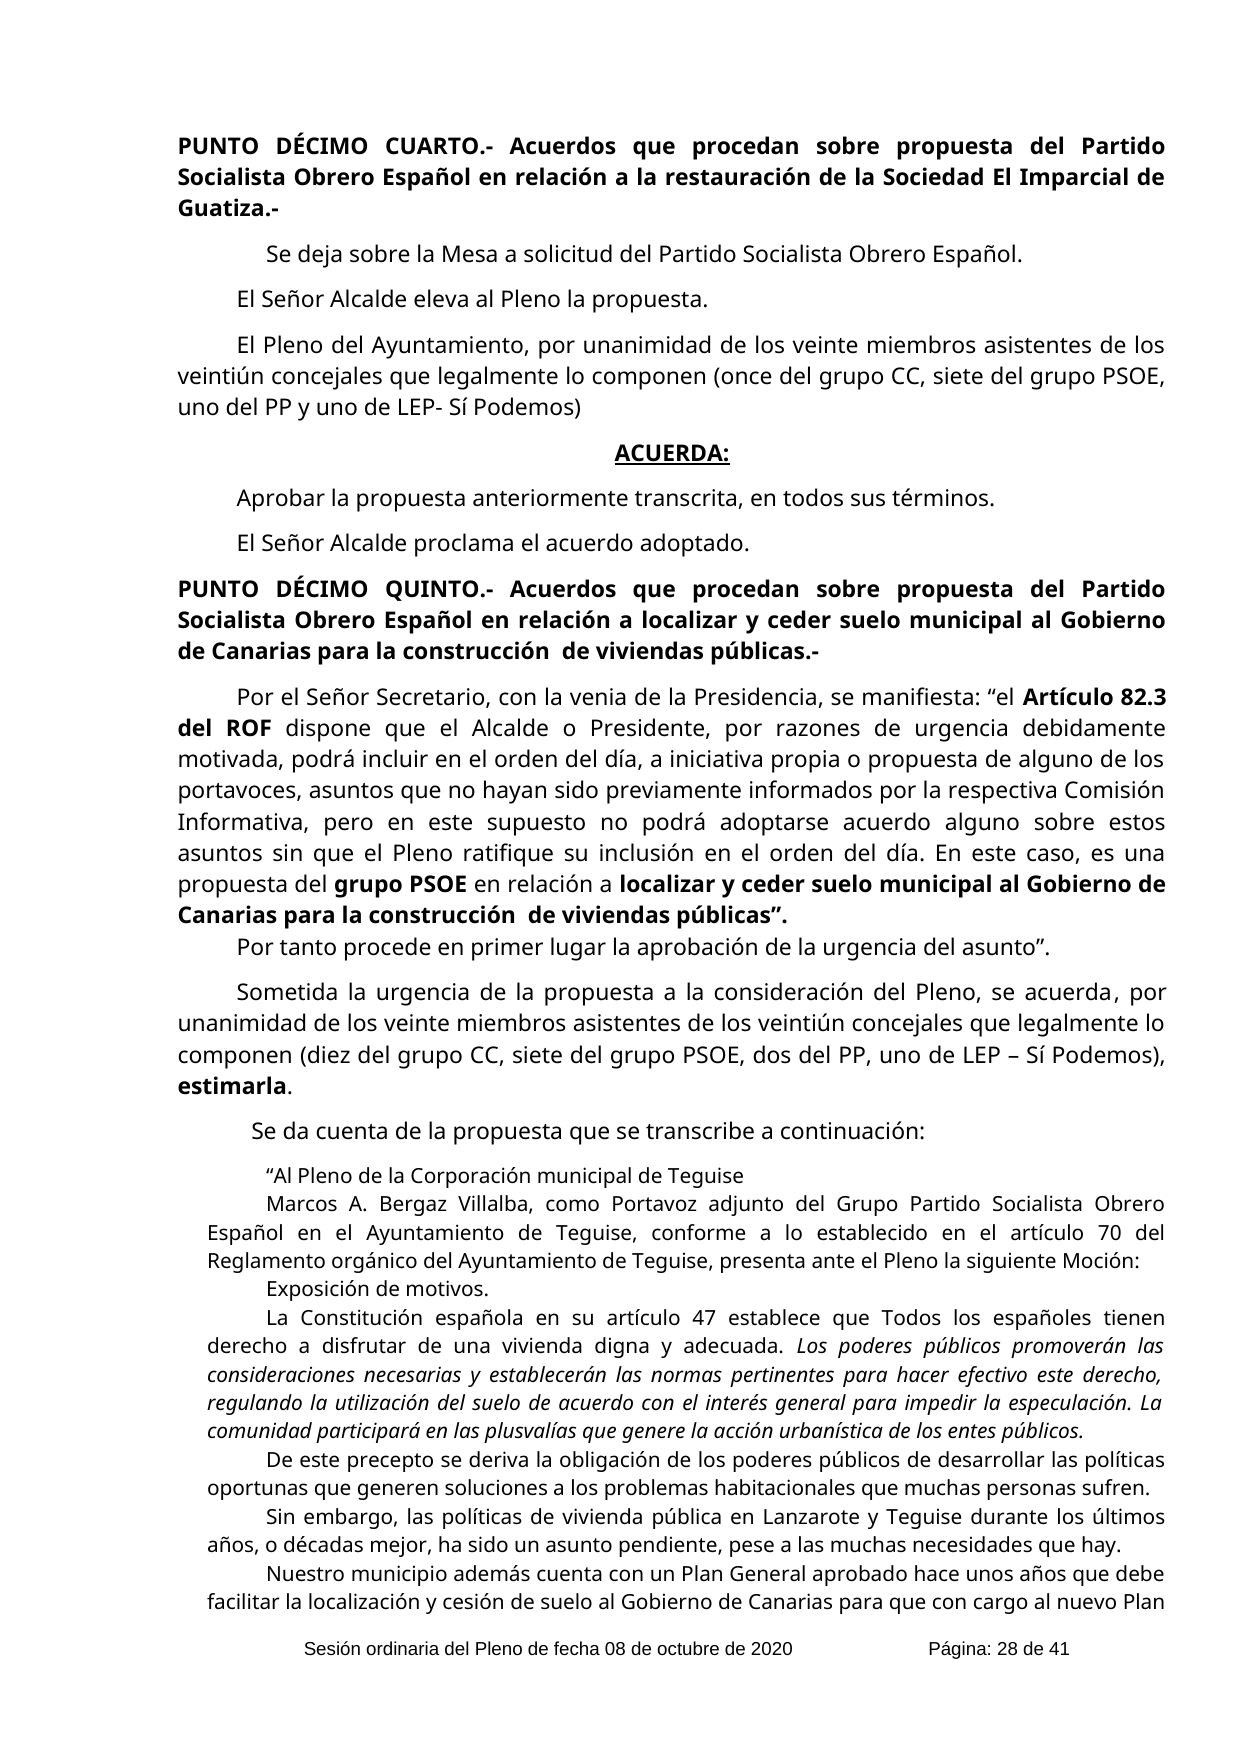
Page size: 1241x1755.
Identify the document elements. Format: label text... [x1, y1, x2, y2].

text Sometida la urgencia de la propuesta a la consideración del Pleno, se acuerda, por unanimidad de los veinte miembros asistentes de los veintiún concejales que legalmente lo componen (diez del grupo CC, siete del grupo PSOE, dos del PP, uno de LEP – Sí Podemos), estimarla. [177, 976, 1167, 1101]
text Nuestro municipio además cuenta con un Plan General aprobado hace unos años que debe facilitar la localización y cesión de suelo al Gobierno de Canarias para que con cargo al nuevo Plan [207, 1559, 1167, 1616]
text Por el Señor Secretario, con la venia de la Presidencia, se manifiesta: “el Artículo 82.3 del ROF dispone que el Alcalde o Presidente, por razones de urgencia debidamente motivada, podrá incluir en el orden del día, a iniciativa propia o propuesta de alguno de los portavoces, asuntos que no hayan sido previamente informados por la respectiva Comisión Informativa, pero en este supuesto no podrá adoptarse acuerdo alguno sobre estos asuntos sin que el Pleno ratifique su inclusión en el orden del día. En este caso, es una propuesta del grupo PSOE en relación a localizar y ceder suelo municipal al Gobierno de Canarias para la construcción de viviendas públicas”. [177, 681, 1167, 931]
text Se deja sobre la Mesa a solicitud del Partido Socialista Obrero Español. [207, 238, 1167, 269]
text Exposición de motivos. [207, 1274, 1167, 1303]
text Se da cuenta de la propuesta que se transcribe a continuación: [177, 1115, 1167, 1147]
text El Pleno del Ayuntamiento, por unanimidad de los veinte miembros asistentes de los veintiún concejales que legalmente lo componen (once del grupo CC, siete del grupo PSOE, uno del PP y uno de LEP- Sí Podemos) [177, 329, 1167, 422]
text “Al Pleno de la Corporación municipal de Teguise [207, 1161, 1167, 1189]
text Por tanto procede en primer lugar la aprobación de la urgencia del asunto”. [177, 931, 1167, 962]
text PUNTO DÉCIMO QUINTO.- Acuerdos que procedan sobre propuesta del Partido Socialista Obrero Español en relación a localizar y ceder suelo municipal al Gobierno de Canarias para la construcción de viviendas públicas.- [177, 573, 1167, 667]
text El Señor Alcalde proclama el acuerdo adoptado. [177, 527, 1167, 559]
text La Constitución española en su artículo 47 establece que Todos los españoles tienen derecho a disfrutar de una vivienda digna y adecuada. Los poderes públicos promoverán las consideraciones necesarias y establecerán las normas pertinentes para hacer efectivo este derecho, regulando la utilización del suelo de acuerdo con el interés general para impedir la especulación. La comunidad participará en las plusvalías que genere la acción urbanística de los entes públicos. [207, 1303, 1167, 1445]
text PUNTO DÉCIMO CUARTO.- Acuerdos que procedan sobre propuesta del Partido Socialista Obrero Español en relación a la restauración de la Sociedad El Imparcial de Guatiza.- [177, 130, 1167, 224]
text El Señor Alcalde eleva al Pleno la propuesta. [177, 283, 1167, 314]
text ACUERDA: [177, 437, 1167, 468]
text Sin embargo, las políticas de vivienda pública en Lanzarote y Teguise durante los últimos años, o décadas mejor, ha sido un asunto pendiente, pese a las muchas necesidades que hay. [207, 1502, 1167, 1559]
text Aprobar la propuesta anteriormente transcrita, en todos sus términos. [177, 482, 1167, 513]
text Marcos A. Bergaz Villalba, como Portavoz adjunto del Grupo Partido Socialista Obrero Español en el Ayuntamiento de Teguise, conforme a lo establecido en el artículo 70 del Reglamento orgánico del Ayuntamiento de Teguise, presenta ante el Pleno la siguiente Moción: [207, 1189, 1167, 1274]
text De este precepto se deriva la obligación de los poderes públicos de desarrollar las políticas oportunas que generen soluciones a los problemas habitacionales que muchas personas sufren. [207, 1445, 1167, 1502]
